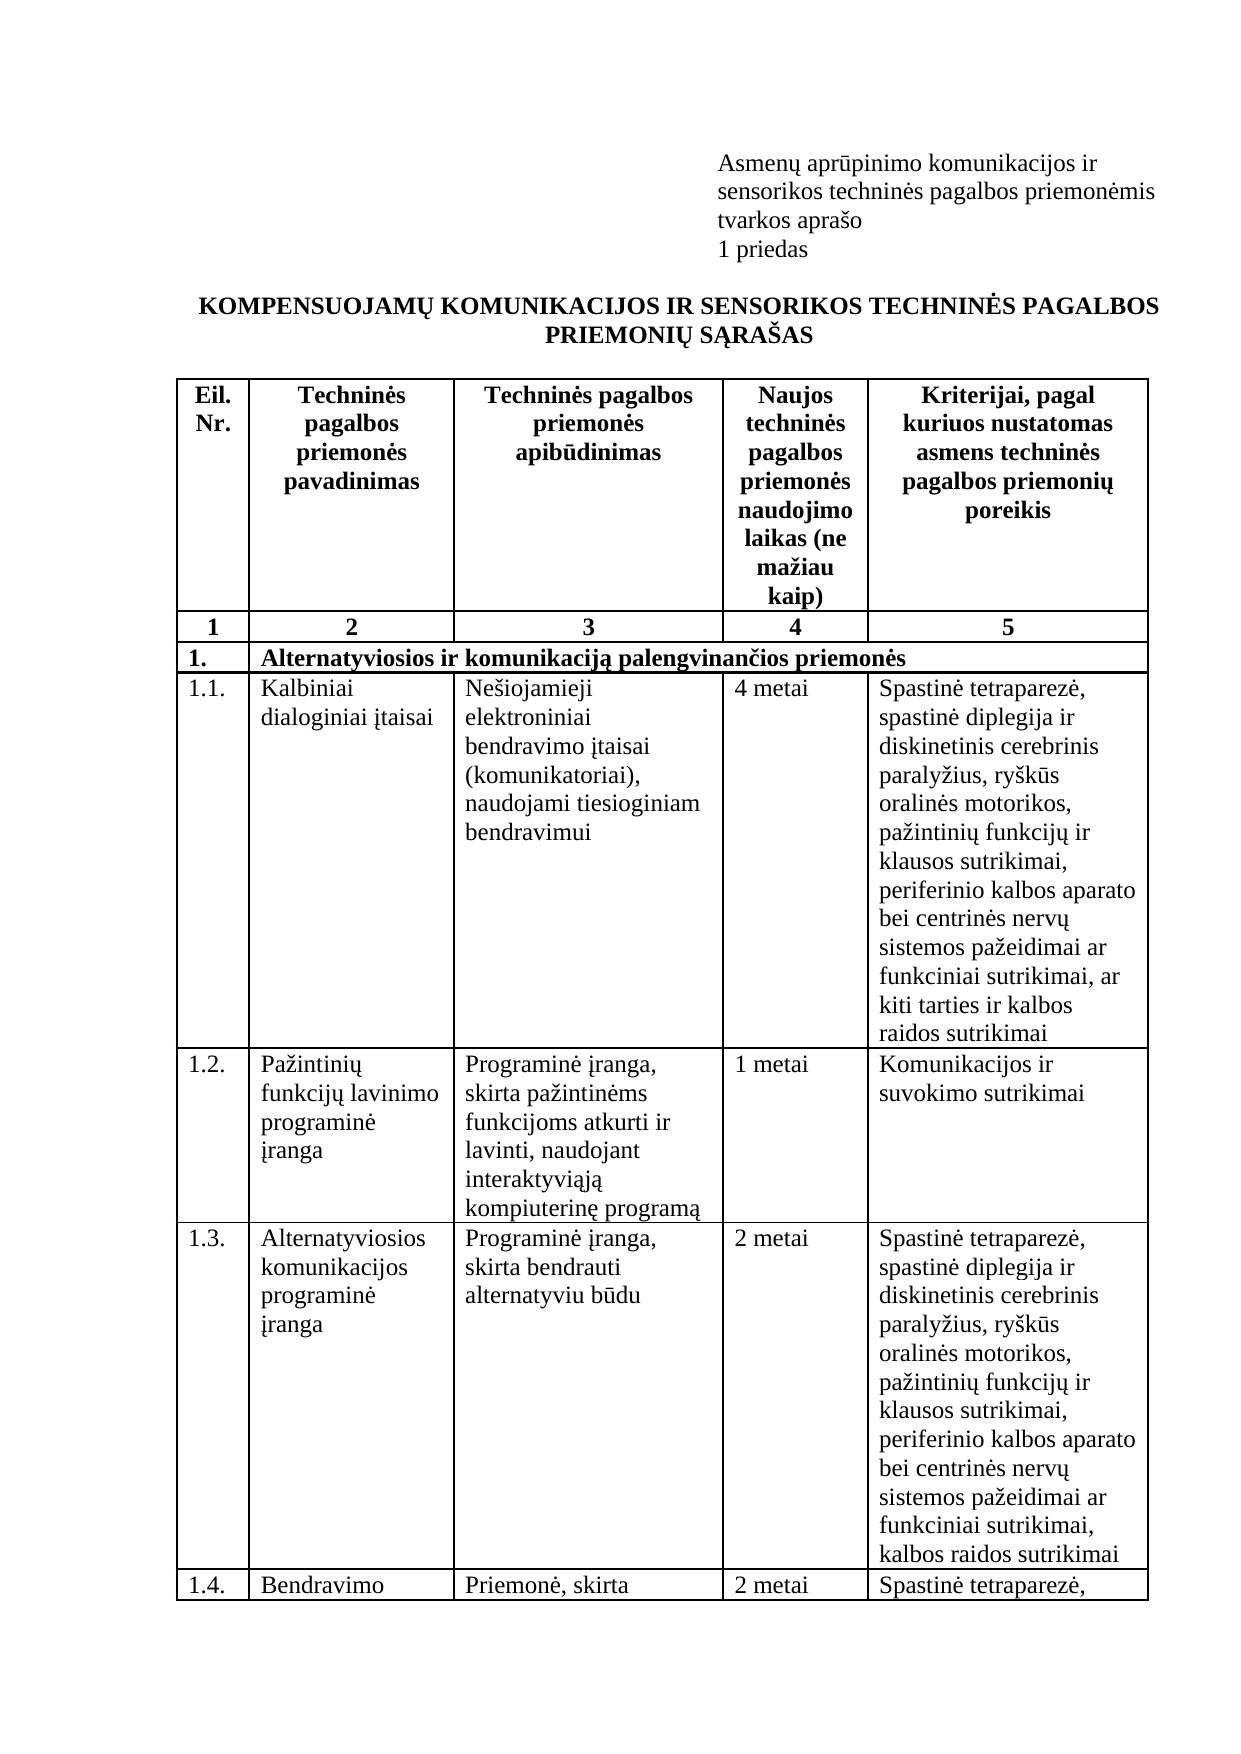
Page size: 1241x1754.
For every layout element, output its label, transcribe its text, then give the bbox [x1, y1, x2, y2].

table_header Techninės pagalbos priemonės pavadinimas [250, 380, 453, 610]
table_cell 2 [250, 612, 453, 641]
table_cell Alternatyviosios ir komunikaciją palengvinančios priemonės [250, 643, 1147, 671]
table_cell 2 metai [724, 1223, 867, 1568]
table_cell Priemonė, skirta [455, 1570, 722, 1599]
table_cell 1 [178, 612, 248, 641]
table_cell 4 [724, 612, 867, 641]
table_cell 2 metai [724, 1570, 867, 1599]
table_cell Alternatyviosios komunikacijos programinė įranga [250, 1223, 453, 1568]
table_cell Spastinė tetraparezė, spastinė diplegija ir diskinetinis cerebrinis paralyžius, ryškūs oralinės motorikos, pažintinių funkcijų ir klausos sutrikimai, periferinio kalbos aparato bei centrinės nervų sistemos pažeidimai ar funkciniai sutrikimai, ar kiti tarties ir kalbos raidos sutrikimai [869, 674, 1147, 1047]
table_cell 1 metai [724, 1049, 867, 1222]
table_header Eil. Nr. [178, 380, 248, 610]
table_cell Programinė įranga, skirta bendrauti alternatyviu būdu [455, 1223, 722, 1568]
table_cell 1.4. [178, 1570, 248, 1599]
table_cell 1.1. [178, 674, 248, 1047]
text KOMPENSUOJAMŲ KOMUNIKACIJOS IR SENSORIKOS TECHNINĖS PAGALBOS PRIEMONIŲ SĄRAŠAS [177, 291, 1181, 349]
table_cell 3 [455, 612, 722, 641]
table_cell Programinė įranga, skirta pažintinėms funkcijoms atkurti ir lavinti, naudojant interaktyviąją kompiuterinę programą [455, 1049, 722, 1222]
table_cell Pažintinių funkcijų lavinimo programinė įranga [250, 1049, 453, 1222]
table_cell 1.3. [178, 1223, 248, 1568]
table_cell Kalbiniai dialoginiai įtaisai [250, 674, 453, 1047]
table_cell Komunikacijos ir suvokimo sutrikimai [869, 1049, 1147, 1222]
text Asmenų aprūpinimo komunikacijos ir sensorikos techninės pagalbos priemonėmis tvarkos aprašo [717, 148, 1181, 234]
table_cell 1. [178, 643, 248, 671]
table_cell Nešiojamieji elektroniniai bendravimo įtaisai (komunikatoriai), naudojami tiesioginiam bendravimui [455, 674, 722, 1047]
table_header Kriterijai, pagal kuriuos nustatomas asmens techninės pagalbos priemonių poreikis [869, 380, 1147, 610]
text 1 priedas [582, 234, 1181, 263]
table_header Naujos techninės pagalbos priemonės naudojimo laikas (ne mažiau kaip) [724, 380, 867, 610]
table_header Techninės pagalbos priemonės apibūdinimas [455, 380, 722, 610]
table_cell 5 [869, 612, 1147, 641]
table_cell Bendravimo [250, 1570, 453, 1599]
table_cell 1.2. [178, 1049, 248, 1222]
table_cell Spastinė tetraparezė, [869, 1570, 1147, 1599]
table_cell 4 metai [724, 674, 867, 1047]
table_cell Spastinė tetraparezė, spastinė diplegija ir diskinetinis cerebrinis paralyžius, ryškūs oralinės motorikos, pažintinių funkcijų ir klausos sutrikimai, periferinio kalbos aparato bei centrinės nervų sistemos pažeidimai ar funkciniai sutrikimai, kalbos raidos sutrikimai [869, 1223, 1147, 1568]
